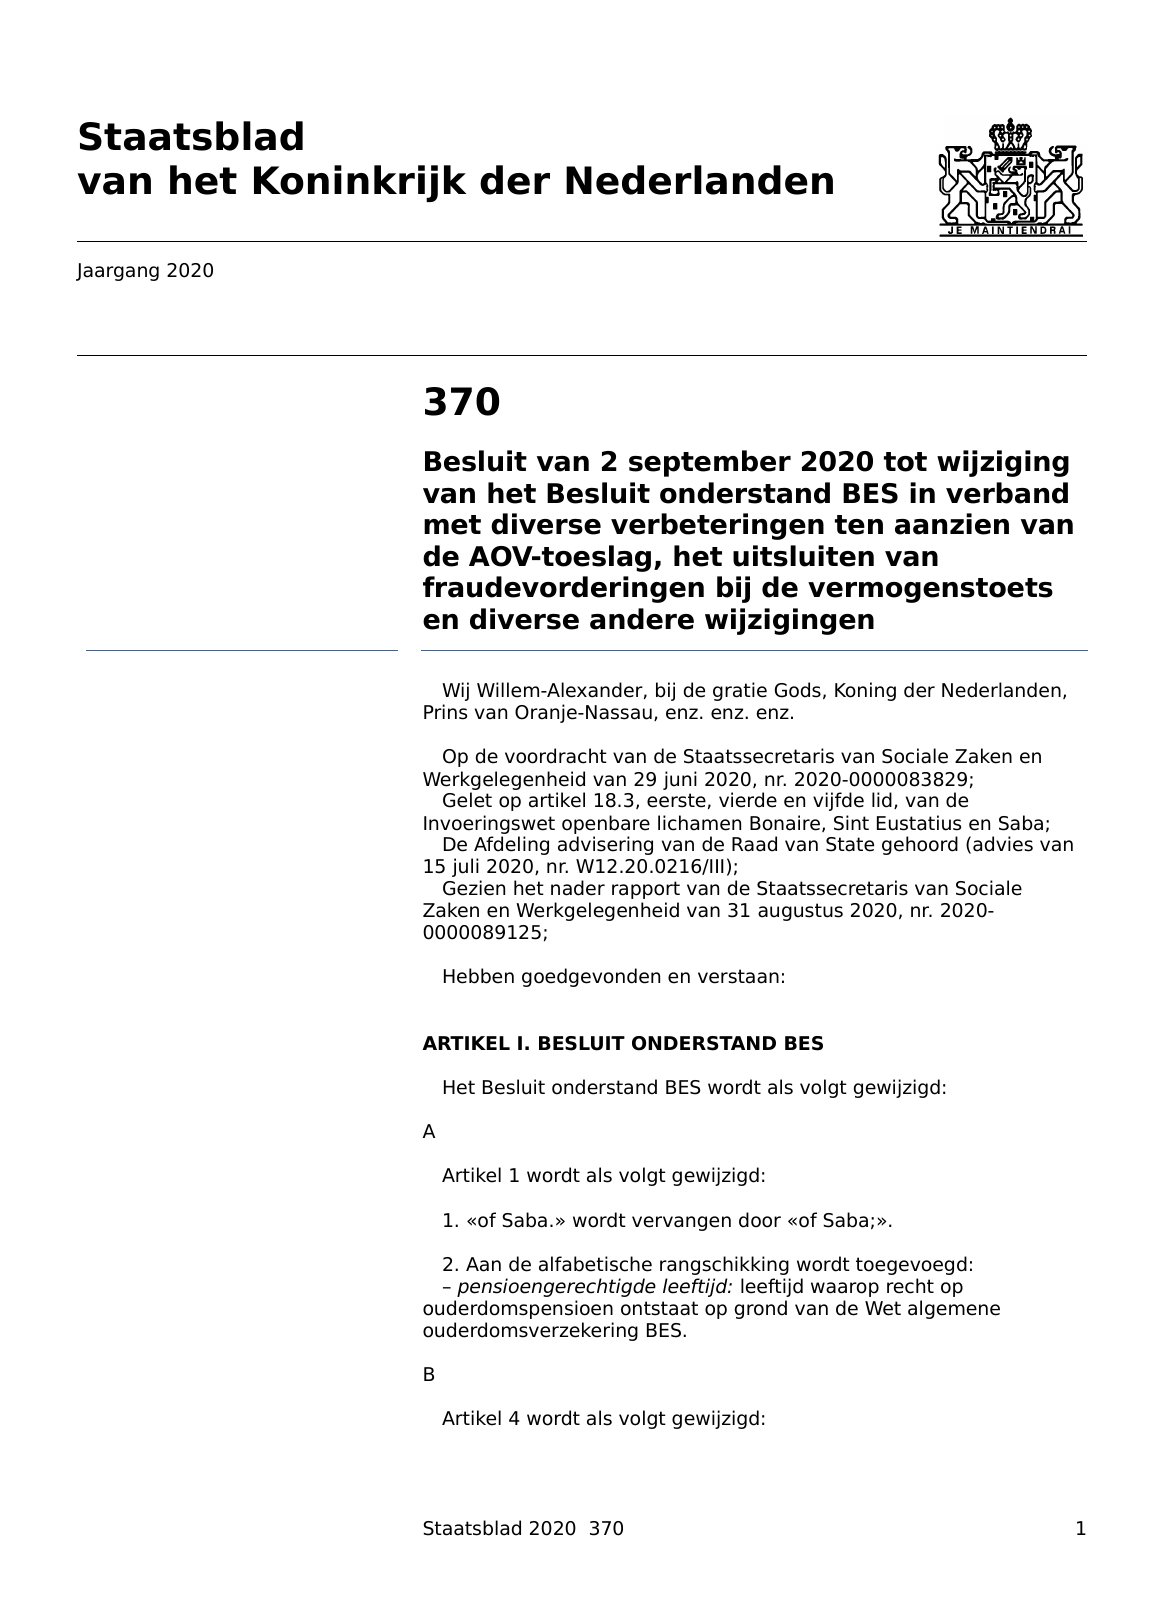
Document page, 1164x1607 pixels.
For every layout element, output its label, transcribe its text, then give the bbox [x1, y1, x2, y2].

table_header Staatsblad van het Koninkrijk der Nederlanden [77, 100, 886, 241]
text Gelet op artikel 18.3, eerste, vierde en vijfde lid, van de Invoeringswet openbare lichamen Bonaire, Sint Eustatius en Saba; [422, 790, 1087, 834]
text 1. «of Saba.» wordt vervangen door «of Saba;». [422, 1209, 1087, 1231]
table_cell Jaargang 2020 [77, 242, 1087, 355]
picture [936, 115, 1087, 240]
text De Afdeling advisering van de Raad van State gehoord (advies van 15 juli 2020, nr. W12.20.0216/III); [422, 834, 1087, 878]
text Artikel 1 wordt als volgt gewijzigd: [422, 1165, 1087, 1187]
text Hebben goedgevonden en verstaan: [422, 966, 1087, 988]
text – pensioengerechtigde leeftijd: leeftijd waarop recht op ouderdomspensioen ontstaat op grond van de Wet algemene ouderdomsverzekering BES. [422, 1276, 1087, 1342]
subtitle ARTIKEL I. BESLUIT ONDERSTAND BES [422, 1033, 1087, 1055]
text Het Besluit onderstand BES wordt als volgt gewijzigd: [422, 1077, 1087, 1099]
text 2. Aan de alfabetische rangschikking wordt toegevoegd: [422, 1254, 1087, 1276]
table_header [886, 100, 1087, 241]
text Artikel 4 wordt als volgt gewijzigd: [422, 1408, 1087, 1430]
text Gezien het nader rapport van de Staatssecretaris van Sociale Zaken en Werkgelegenheid van 31 augustus 2020, nr. 2020-0000089125; [422, 878, 1087, 944]
text Op de voordracht van de Staatssecretaris van Sociale Zaken en Werkgelegenheid van 29 juni 2020, nr. 2020-0000083829; [422, 746, 1087, 790]
text Wij Willem-Alexander, bij de gratie Gods, Koning der Nederlanden, Prins van Oranje-Nassau, enz. enz. enz. [422, 680, 1087, 724]
text A [422, 1121, 1087, 1143]
subtitle 370 [422, 381, 1087, 424]
text Besluit van 2 september 2020 tot wijziging van het Besluit onderstand BES in verband met diverse verbeteringen ten aanzien van de AOV-toeslag, het uitsluiten van fraudevorderingen bij de vermogenstoets en diverse andere wijzigingen [422, 447, 1087, 636]
text B [422, 1364, 1087, 1386]
